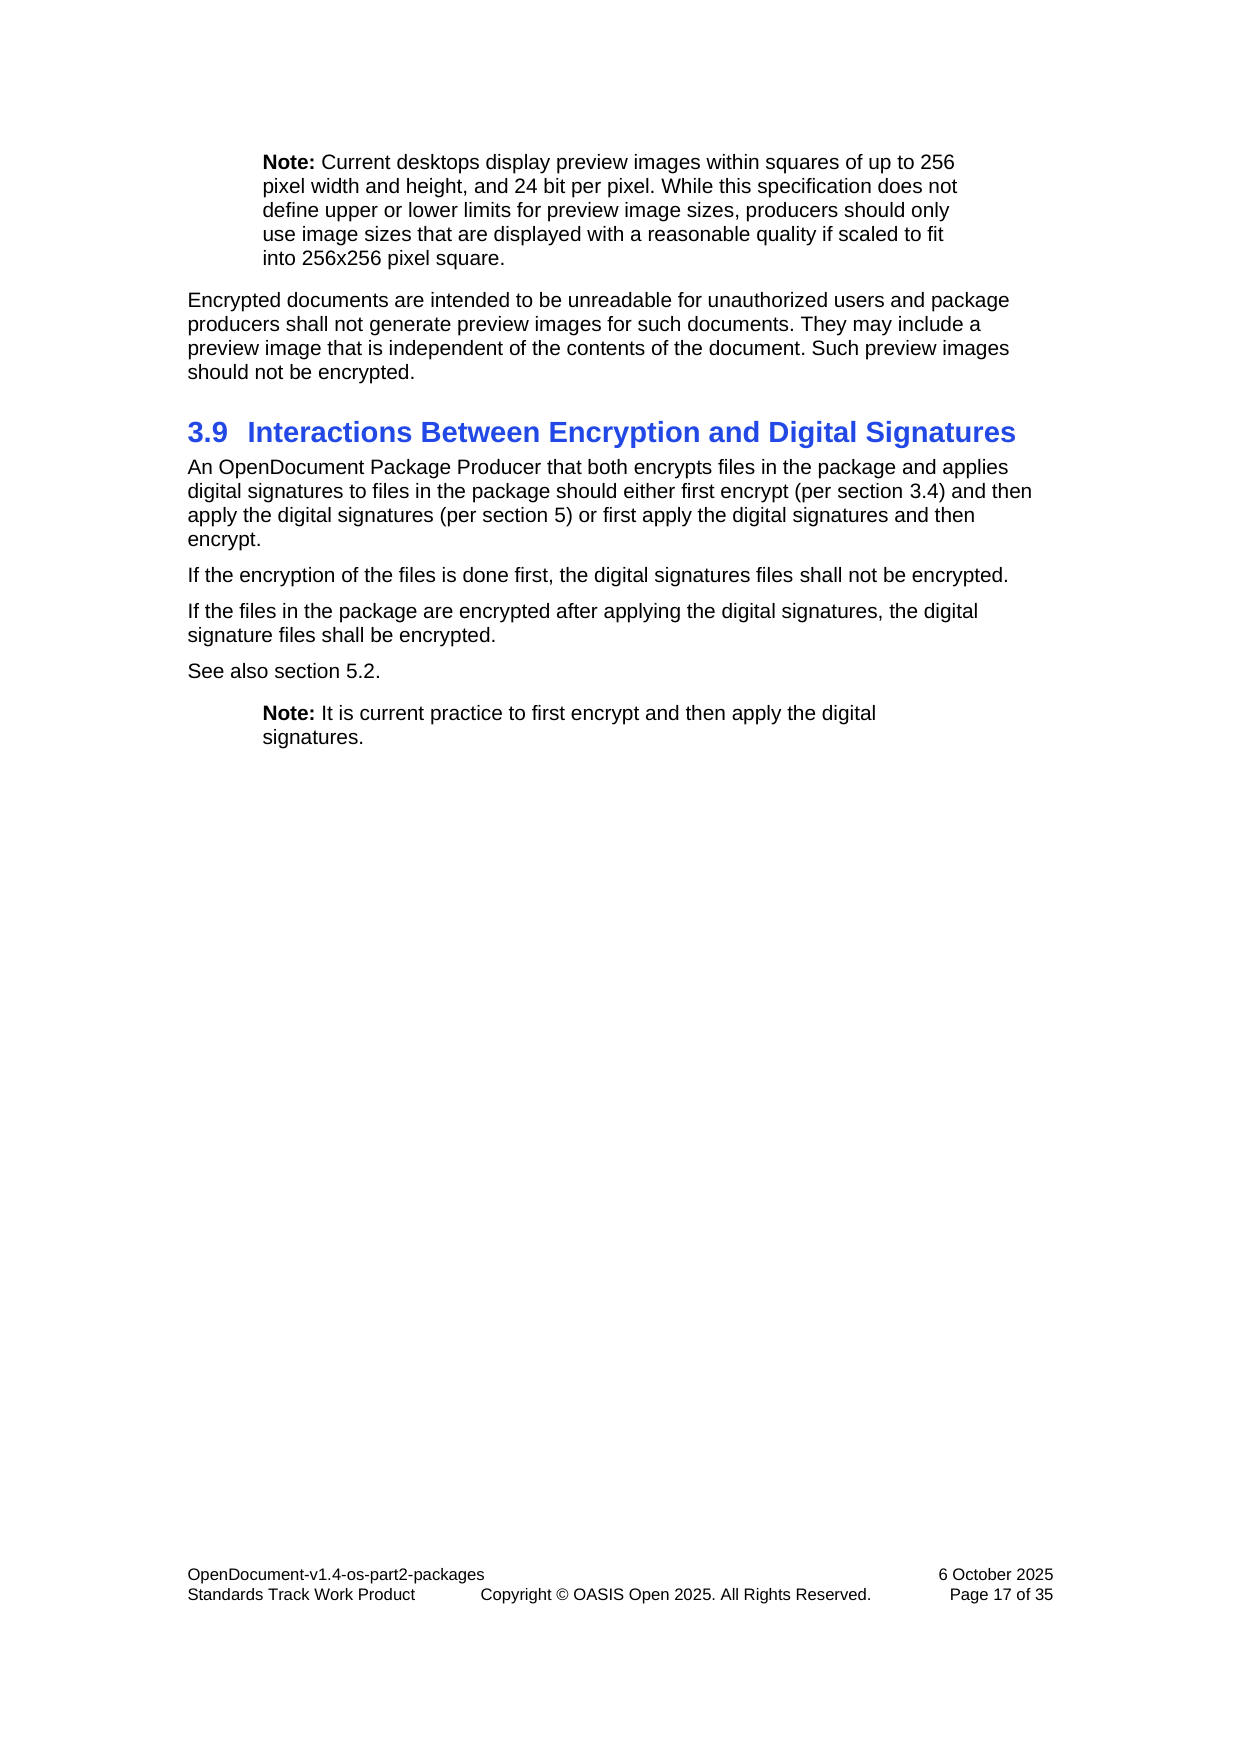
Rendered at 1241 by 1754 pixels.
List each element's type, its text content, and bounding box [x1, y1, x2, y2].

text See also section 5.2. [187, 659, 1053, 683]
text Encrypted documents are intended to be unreadable for unauthorized users and package producers shall not generate preview images for such documents. They may include a preview image that is independent of the contents of the document. Such preview images should not be encrypted. [187, 288, 1053, 384]
text Note: Current desktops display preview images within squares of up to 256 pixel width and height, and 24 bit per pixel. While this specification does not define upper or lower limits for preview image sizes, producers should only use image sizes that are displayed with a reasonable quality if scaled to fit into 256x256 pixel square. [262, 150, 978, 270]
text Note: It is current practice to first encrypt and then apply the digital signatures. [262, 701, 978, 749]
text An OpenDocument Package Producer that both encrypts files in the package and applies digital signatures to files in the package should either first encrypt (per section 3.4) and then apply the digital signatures (per section 5) or first apply the digital signatures and then encrypt. [187, 455, 1053, 551]
text If the files in the package are encrypted after applying the digital signatures, the digital signature files shall be encrypted. [187, 599, 1053, 647]
text If the encryption of the files is done first, the digital signatures files shall not be encrypted. [187, 563, 1053, 587]
subtitle Interactions Between Encryption and Digital Signatures [187, 415, 1053, 449]
